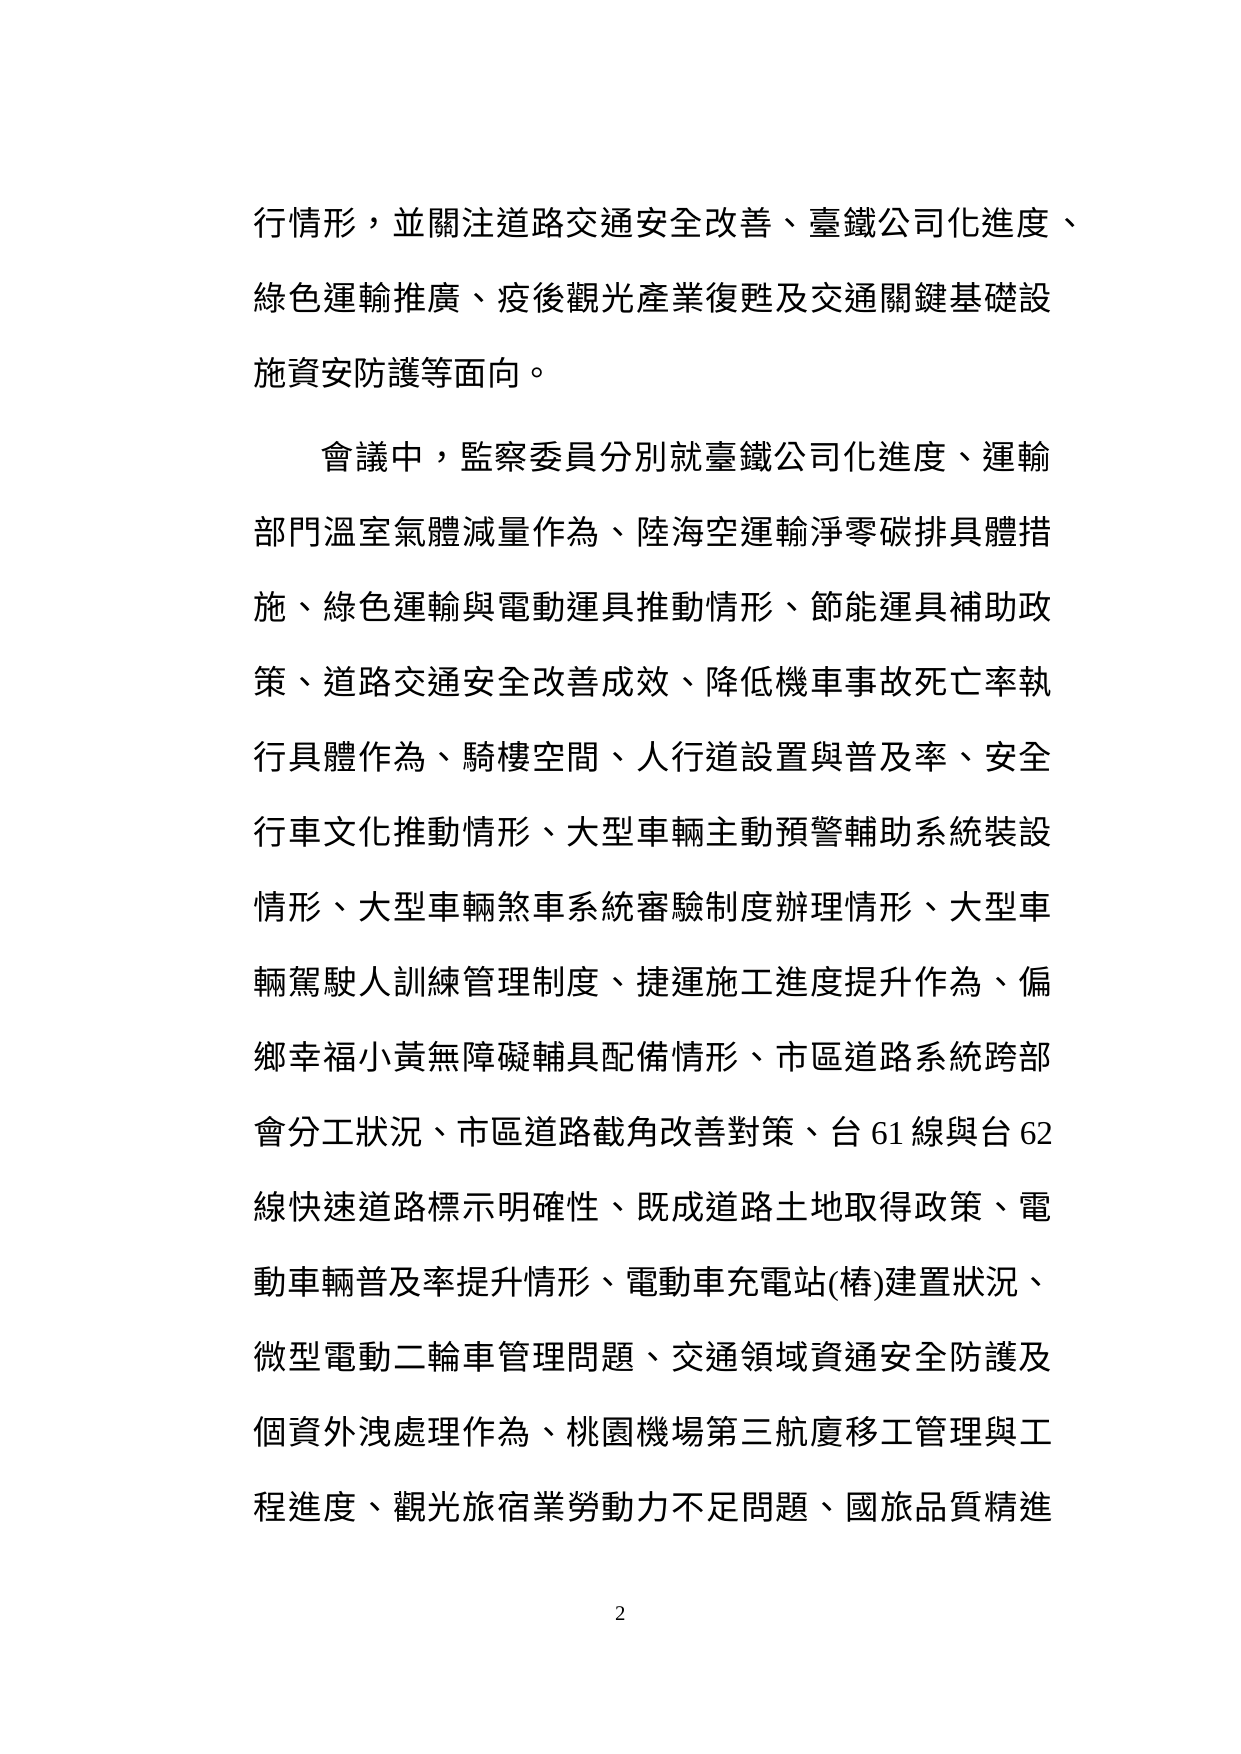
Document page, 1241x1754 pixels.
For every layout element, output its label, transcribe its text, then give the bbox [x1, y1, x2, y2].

text 會議中，監察委員分別就臺鐵公司化進度、運輸部門溫室氣體減量作為、陸海空運輸淨零碳排具體措施、綠色運輸與電動運具推動情形、節能運具補助政策、道路交通安全改善成效、降低機車事故死亡率執行具體作為、騎樓空間、人行道設置與普及率、安全行車文化推動情形、大型車輛主動預警輔助系統裝設情形、大型車輛煞車系統審驗制度辦理情形、大型車輛駕駛人訓練管理制度、捷運施工進度提升作為、偏鄉幸福小黃無障礙輔具配備情形、市區道路系統跨部會分工狀況、市區道路截角改善對策、台61線與台62線快速道路標示明確性、既成道路土地取得政策、電動車輛普及率提升情形、電動車充電站(樁)建置狀況、微型電動二輪車管理問題、交通領域資通安全防護及個資外洩處理作為、桃園機場第三航廈移工管理與工程進度、觀光旅宿業勞動力不足問題、國旅品質精進 [254, 418, 1053, 1543]
text 監察院交通及採購委員會於112年11月24日，由召集人賴鼎銘委員偕同監察委員等9人前往交通部，瞭解交通部組織調整、重要業務施政計畫與前瞻預算執行情形，並關注道路交通安全改善、臺鐵公司化進度、綠色運輸推廣、疫後觀光產業復甦及交通關鍵基礎設施資安防護等面向。 [254, 183, 1053, 408]
